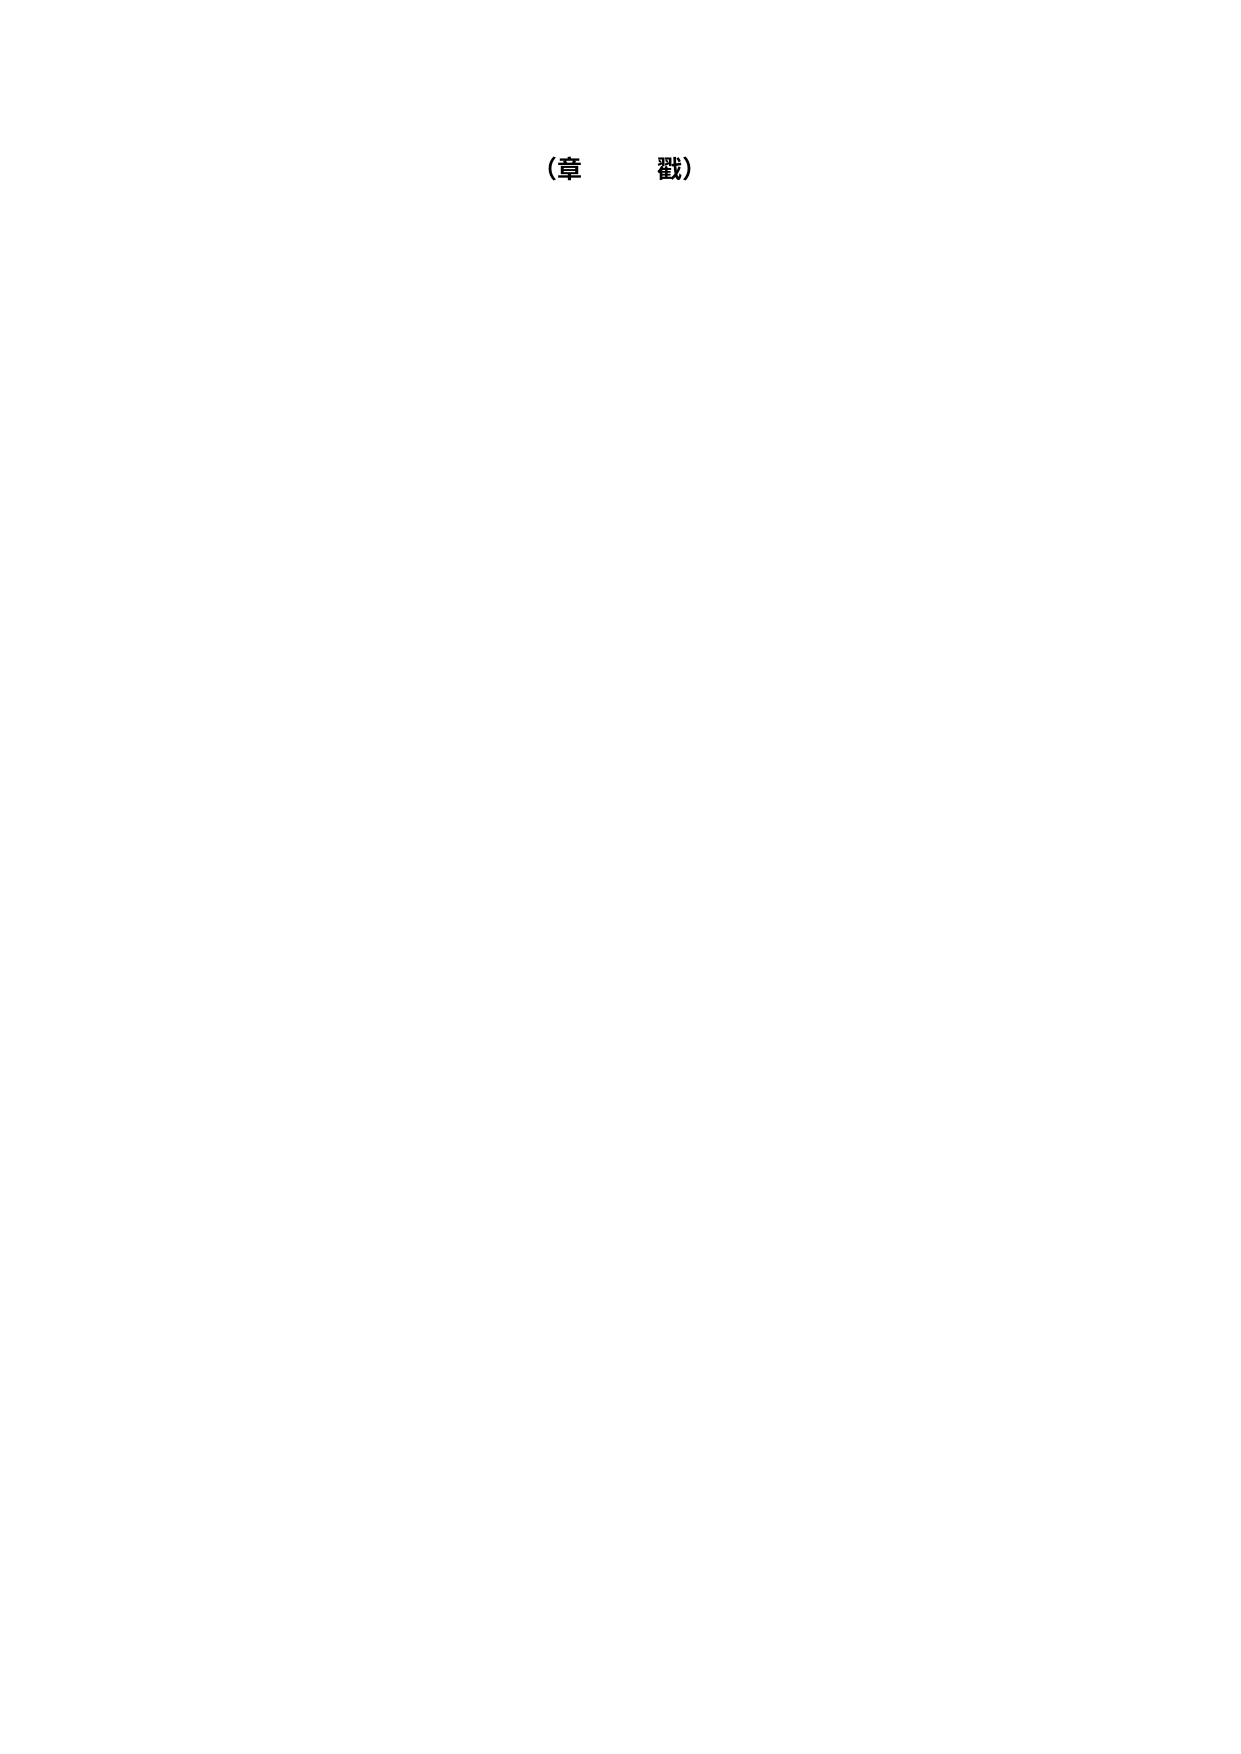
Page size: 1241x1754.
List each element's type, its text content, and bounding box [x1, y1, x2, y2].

text （章 戳） [118, 150, 1122, 186]
